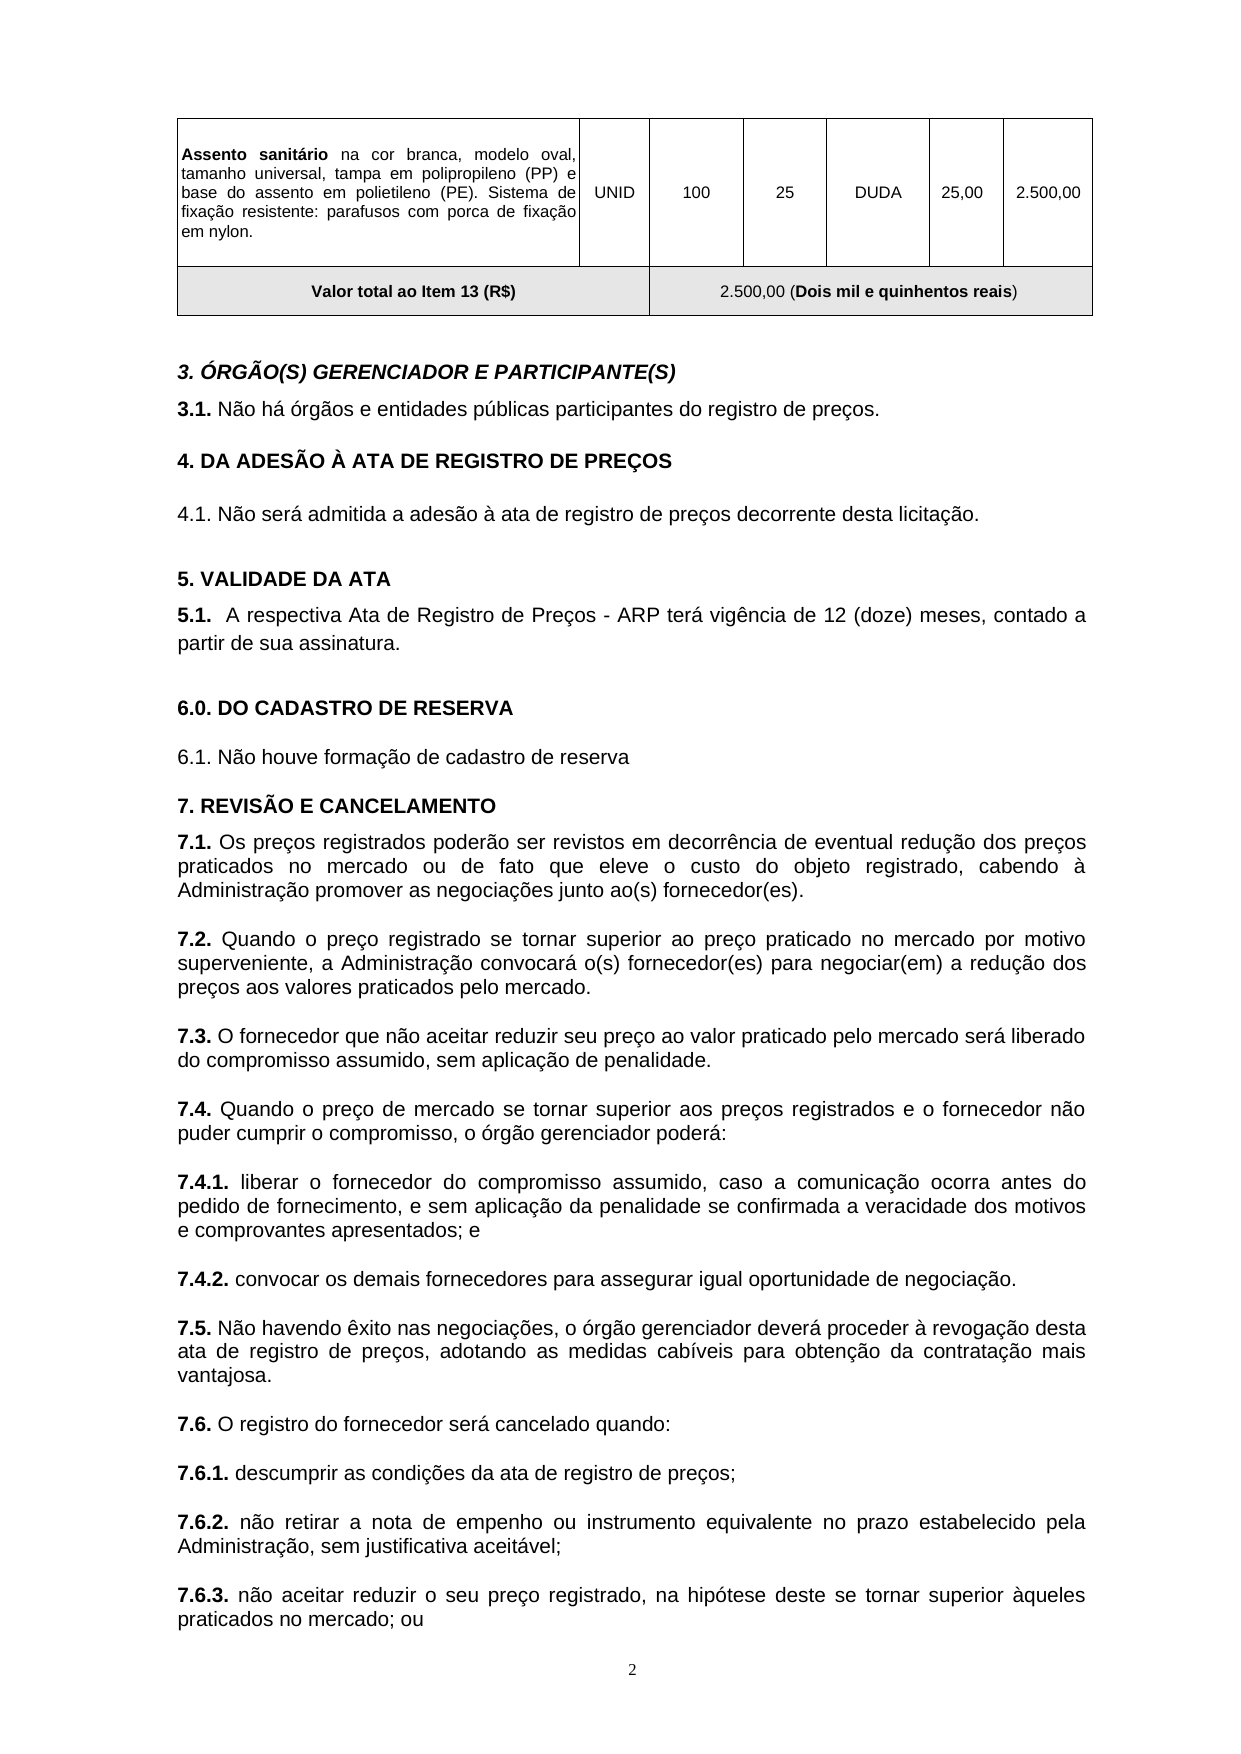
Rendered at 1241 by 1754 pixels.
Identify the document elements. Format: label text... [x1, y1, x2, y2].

table_cell Valor total ao Item 13 (R$) [178, 267, 649, 315]
text 7.6.3. não aceitar reduzir o seu preço registrado, na hipótese deste se tornar superior àqueles praticados no mercado; ou [177, 1583, 1087, 1631]
text 7. REVISÃO E CANCELAMENTO [177, 793, 1091, 817]
text 7.2. Quando o preço registrado se tornar superior ao preço praticado no mercado por motivo superveniente, a Administração convocará o(s) fornecedor(es) para negociar(em) a redução dos preços aos valores praticados pelo mercado. [177, 927, 1087, 999]
text 7.6.2. não retirar a nota de empenho ou instrumento equivalente no prazo estabelecido pela Administração, sem justificativa aceitável; [177, 1510, 1087, 1558]
text 4. DA ADESÃO À ATA DE REGISTRO DE PREÇOS [177, 449, 1087, 473]
table_cell DUDA [827, 119, 929, 266]
text 7.4.1. liberar o fornecedor do compromisso assumido, caso a comunicação ocorra antes do pedido de fornecimento, e sem aplicação da penalidade se confirmada a veracidade dos motivos e comprovantes apresentados; e [177, 1169, 1087, 1241]
table_cell 2.500,00 (Dois mil e quinhentos reais) [650, 267, 1092, 315]
text 7.1. Os preços registrados poderão ser revistos em decorrência de eventual redução dos preços praticados no mercado ou de fato que eleve o custo do objeto registrado, cabendo à Administração promover as negociações junto ao(s) fornecedor(es). [177, 830, 1087, 902]
text 7.6. O registro do fornecedor será cancelado quando: [177, 1412, 1087, 1436]
table_cell 2.500,00 [1004, 119, 1092, 266]
text 7.6.1. descumprir as condições da ata de registro de preços; [177, 1461, 1087, 1485]
table_cell 25,00 [930, 119, 1003, 266]
table_cell Assento sanitário na cor branca, modelo oval, tamanho universal, tampa em polipropileno (PP) e base do assento em polietileno (PE). Sistema de fixação resistente: parafusos com porca de fixação em nylon. [178, 119, 579, 266]
text 6.1. Não houve formação de cadastro de reserva [177, 744, 1089, 768]
text 7.4.2. convocar os demais fornecedores para assegurar igual oportunidade de negociação. [177, 1266, 1087, 1290]
text 7.3. O fornecedor que não aceitar reduzir seu preço ao valor praticado pelo mercado será liberado do compromisso assumido, sem aplicação de penalidade. [177, 1024, 1087, 1072]
text 4.1. Não será admitida a adesão à ata de registro de preços decorrente desta licitação. [177, 502, 1087, 526]
text 5.1. A respectiva Ata de Registro de Preços - ARP terá vigência de 12 (doze) meses, contado a partir de sua assinatura. [177, 603, 1087, 654]
table_cell UNID [580, 119, 649, 266]
text 7.5. Não havendo êxito nas negociações, o órgão gerenciador deverá proceder à revogação desta ata de registro de preços, adotando as medidas cabíveis para obtenção da contratação mais vantajosa. [177, 1315, 1087, 1387]
text 3. ÓRGÃO(S) GERENCIADOR E PARTICIPANTE(S) [177, 360, 1087, 384]
text 6.0. DO CADASTRO DE RESERVA [177, 696, 1089, 719]
text 3.1. Não há órgãos e entidades públicas participantes do registro de preços. [177, 397, 1087, 421]
table_cell 100 [650, 119, 743, 266]
text 7.4. Quando o preço de mercado se tornar superior aos preços registrados e o fornecedor não puder cumprir o compromisso, o órgão gerenciador poderá: [177, 1097, 1087, 1144]
text 5. VALIDADE DA ATA [177, 567, 1091, 591]
table_cell 25 [744, 119, 826, 266]
